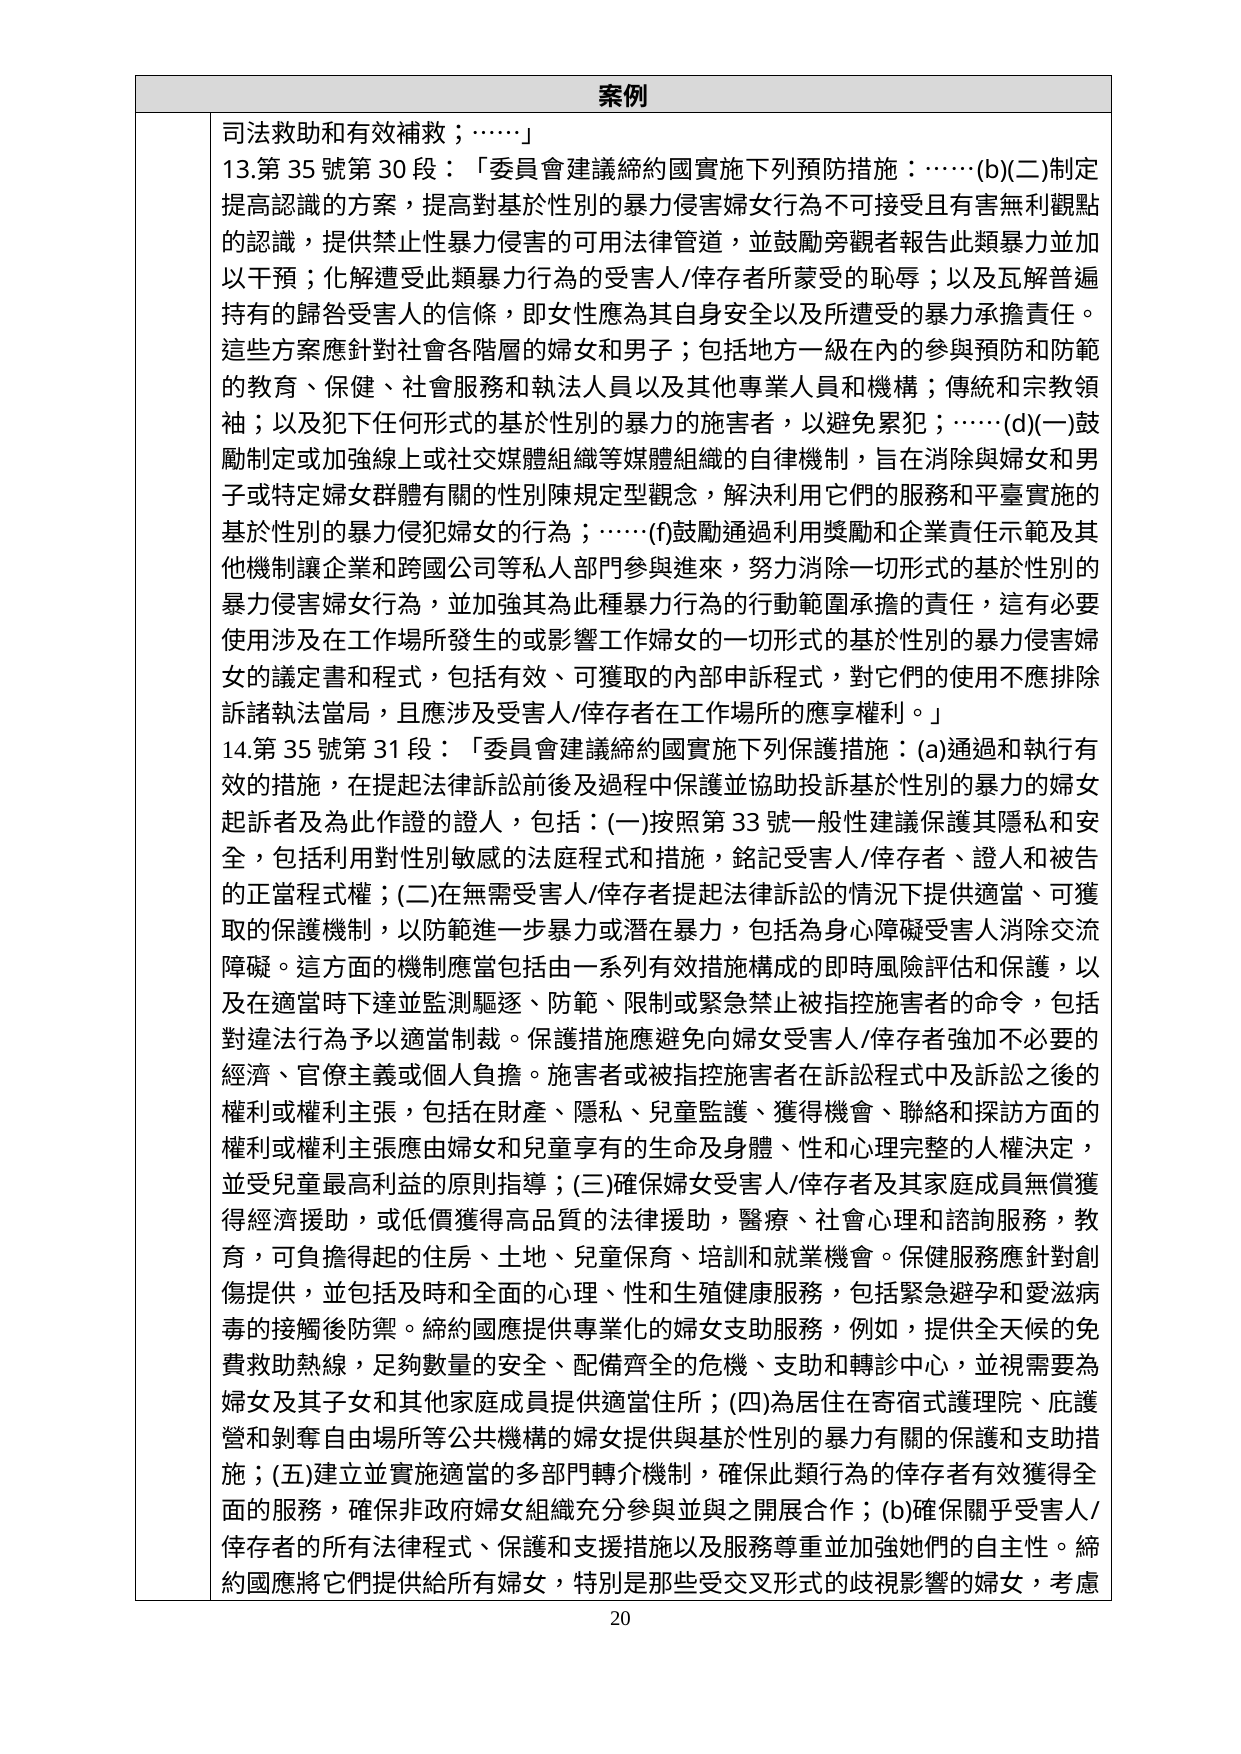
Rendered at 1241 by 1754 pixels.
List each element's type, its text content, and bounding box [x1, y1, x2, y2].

table_header 案例 [136, 76, 1111, 112]
table_cell [136, 113, 210, 1599]
table_cell 司法救助和有效補救；……」 第35號第30段：「委員會建議締約國實施下列預防措施：……(b)(二)制定提高認識的方案，提高對基於性別的暴力侵害婦女行為不可接受且有害無利觀點的認識，提供禁止性暴力侵害的可用法律管道，並鼓勵旁觀者報告此類暴力並加以干預；化解遭受此類暴力行為的受害人/倖存者所蒙受的恥辱；以及瓦解普遍持有的歸咎受害人的信條，即女性應為其自身安全以及所遭受的暴力承擔責任。這些方案應針對社會各階層的婦女和男子；包括地方一級在內的參與預防和防範的教育、保健、社會服務和執法人員以及其他專業人員和機構；傳統和宗教領袖；以及犯下任何形式的基於性別的暴力的施害者，以避免累犯；……(d)(一)鼓勵制定或加強線上或社交媒體組織等媒體組織的自律機制，旨在消除與婦女和男子或特定婦女群體有關的性別陳規定型觀念，解決利用它們的服務和平臺實施的基於性別的暴力侵犯婦女的行為；……(f)鼓勵通過利用獎勵和企業責任示範及其他機制讓企業和跨國公司等私人部門參與進來，努力消除一切形式的基於性別的暴力侵害婦女行為，並加強其為此種暴力行為的行動範圍承擔的責任，這有必要使用涉及在工作場所發生的或影響工作婦女的一切形式的基於性別的暴力侵害婦女的議定書和程式，包括有效、可獲取的內部申訴程式，對它們的使用不應排除訴諸執法當局，且應涉及受害人/倖存者在工作場所的應享權利。」 第35號第31段：「委員會建議締約國實施下列保護措施：(a)通過和執行有效的措施，在提起法律訴訟前後及過程中保護並協助投訴基於性別的暴力的婦女起訴者及為此作證的證人，包括：(一)按照第33號一般性建議保護其隱私和安全，包括利用對性別敏感的法庭程式和措施，銘記受害人/倖存者、證人和被告的正當程式權；(二)在無需受害人/倖存者提起法律訴訟的情況下提供適當、可獲取的保護機制，以防範進一步暴力或潛在暴力，包括為身心障礙受害人消除交流障礙。這方面的機制應當包括由一系列有效措施構成的即時風險評估和保護，以及在適當時下達並監測驅逐、防範、限制或緊急禁止被指控施害者的命令，包括對違法行為予以適當制裁。保護措施應避免向婦女受害人/倖存者強加不必要的經濟、官僚主義或個人負擔。施害者或被指控施害者在訴訟程式中及訴訟之後的權利或權利主張，包括在財產、隱私、兒童監護、獲得機會、聯絡和探訪方面的權利或權利主張應由婦女和兒童享有的生命及身體、性和心理完整的人權決定，並受兒童最高利益的原則指導；(三)確保婦女受害人/倖存者及其家庭成員無償獲得經濟援助，或低價獲得高品質的法律援助，醫療、社會心理和諮詢服務，教育，可負擔得起的住房、土地、兒童保育、培訓和就業機會。保健服務應針對創傷提供，並包括及時和全面的心理、性和生殖健康服務，包括緊急避孕和愛滋病毒的接觸後防禦。締約國應提供專業化的婦女支助服務，例如，提供全天候的免費救助熱線，足夠數量的安全、配備齊全的危機、支助和轉診中心，並視需要為婦女及其子女和其他家庭成員提供適當住所；(四)為居住在寄宿式護理院、庇護營和剝奪自由場所等公共機構的婦女提供與基於性別的暴力有關的保護和支助措施；(五)建立並實施適當的多部門轉介機制，確保此類行為的倖存者有效獲得全面的服務，確保非政府婦女組織充分參與並與之開展合作；(b)確保關乎受害人/倖存者的所有法律程式、保護和支援措施以及服務尊重並加強她們的自主性。締約國應將它們提供給所有婦女，特別是那些受交叉形式的歧視影響的婦女，考慮 [211, 113, 1111, 1599]
